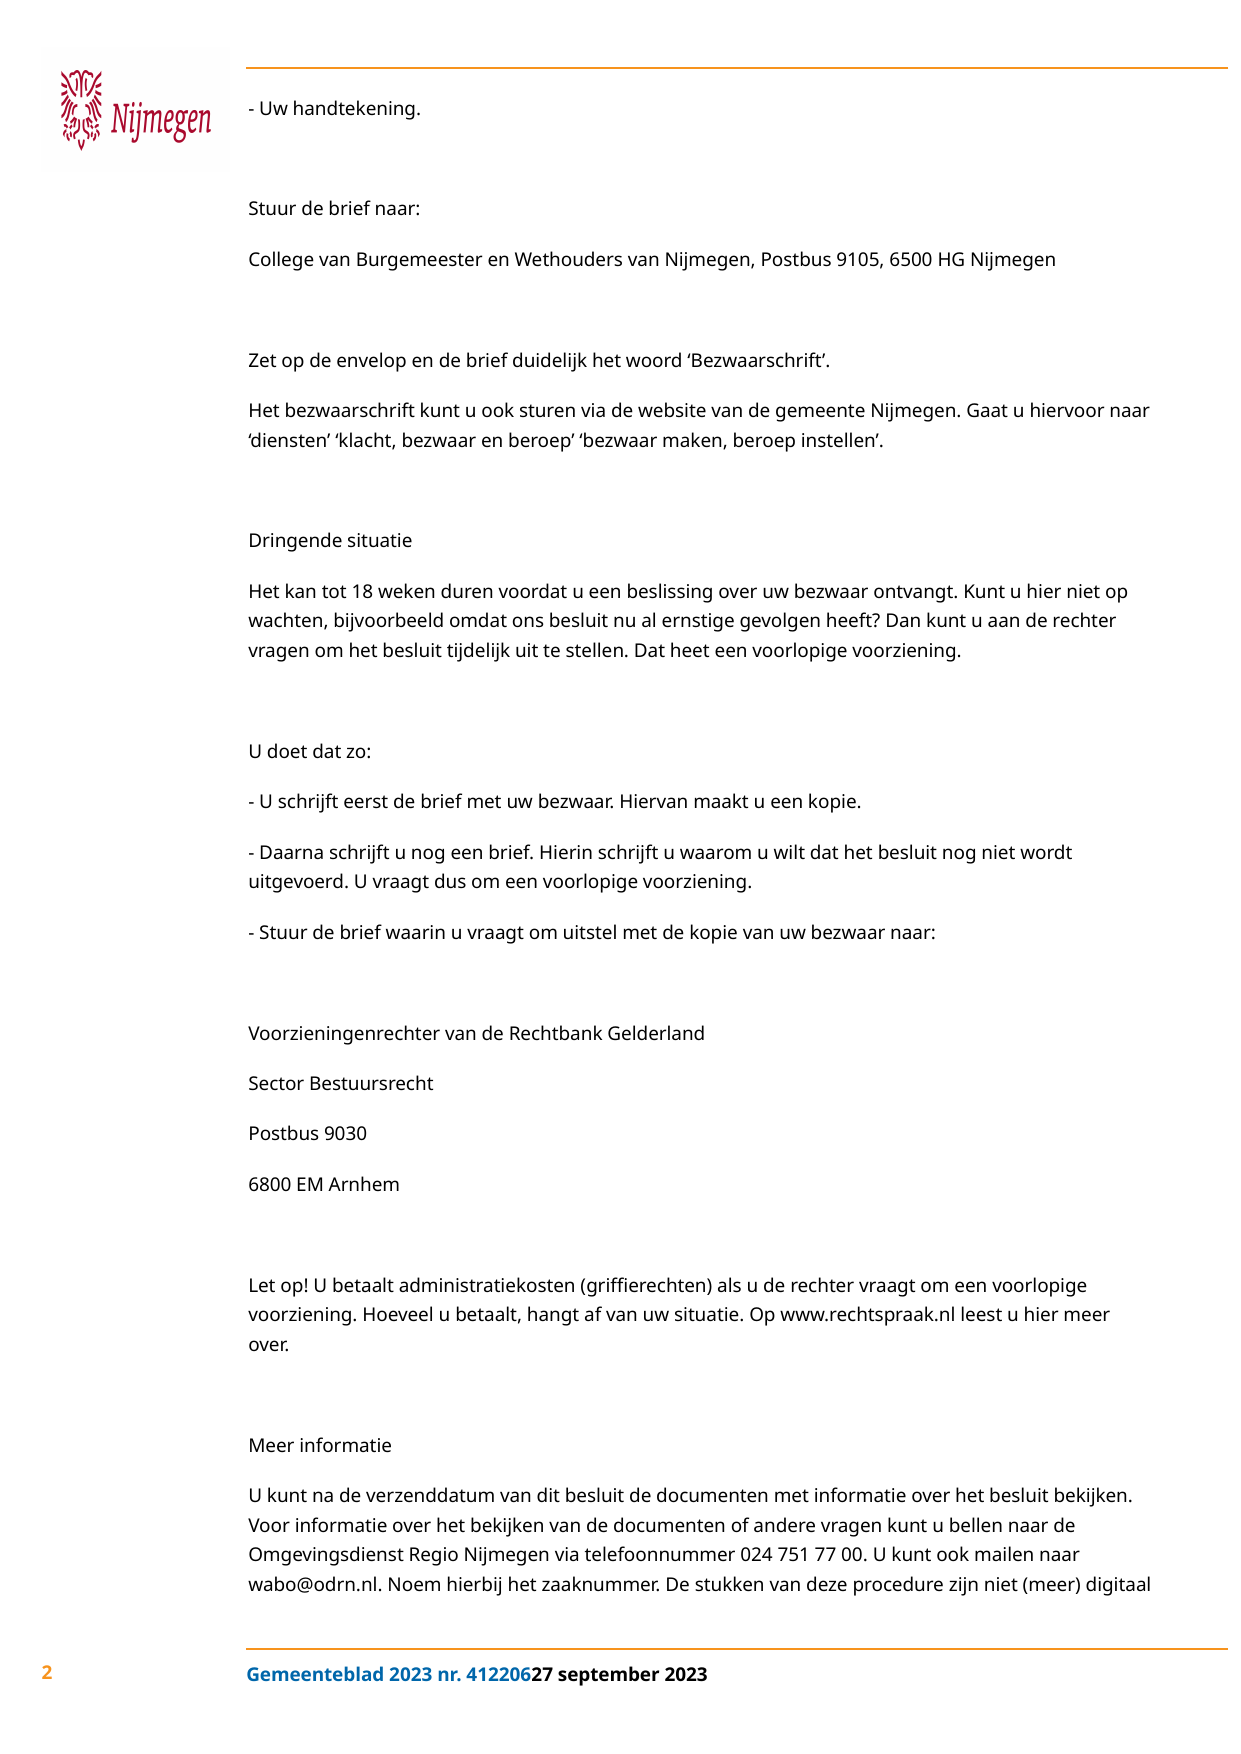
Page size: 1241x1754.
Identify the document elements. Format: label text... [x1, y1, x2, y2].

text U doet dat zo: [248, 738, 1152, 764]
text Voorzieningenrechter van de Rechtbank Gelderland [248, 1020, 1152, 1046]
text - U schrijft eerst de brief met uw bezwaar. Hiervan maakt u een kopie. [248, 788, 1152, 814]
text Het kan tot 18 weken duren voordat u een beslissing over uw bezwaar ontvangt. Kunt u hier niet op wachten, bijvoorbeeld omdat ons besluit nu al ernstige gevolgen heeft? Dan kunt u aan de rechter vragen om het besluit tijdelijk uit te stellen. Dat heet een voorlopige voorziening. [248, 578, 1152, 663]
text - Stuur de brief waarin u vraagt om uitstel met de kopie van uw bezwaar naar: [248, 919, 1152, 945]
text Meer informatie [248, 1432, 1152, 1458]
text College van Burgemeester en Wethouders van Nijmegen, Postbus 9105, 6500 HG Nijmegen [248, 246, 1152, 272]
text Let op! U betaalt administratiekosten (griffierechten) als u de rechter vraagt om een voorlopige voorziening. Hoeveel u betaalt, hangt af van uw situatie. Op www.rechtspraak.nl leest u hier meer over. [248, 1272, 1152, 1357]
text Sector Bestuursrecht [248, 1070, 1152, 1096]
text - Daarna schrijft u nog een brief. Hierin schrijft u waarom u wilt dat het besluit nog niet wordt uitgevoerd. U vraagt dus om een voorlopige voorziening. [248, 839, 1152, 894]
text - Uw handtekening. [248, 95, 1152, 121]
text Postbus 9030 [248, 1121, 1152, 1146]
text Het bezwaarschrift kunt u ook sturen via de website van de gemeente Nijmegen. Gaat u hiervoor naar ‘diensten’ ‘klacht, bezwaar en beroep’ ‘bezwaar maken, beroep instellen’. [248, 397, 1152, 453]
text Stuur de brief naar: [248, 196, 1152, 221]
picture [41, 47, 231, 172]
text Dringende situatie [248, 528, 1152, 553]
text Zet op de envelop en de brief duidelijk het woord ‘Bezwaarschrift’. [248, 347, 1152, 373]
text 6800 EM Arnhem [248, 1171, 1152, 1197]
text U kunt na de verzenddatum van dit besluit de documenten met informatie over het besluit bekijken. Voor informatie over het bekijken van de documenten of andere vragen kunt u bellen naar de Omgevingsdienst Regio Nijmegen via telefoonnummer 024 751 77 00. U kunt ook mailen naar wabo@odrn.nl. Noem hierbij het zaaknummer. De stukken van deze procedure zijn niet (meer) digitaal [248, 1482, 1152, 1597]
